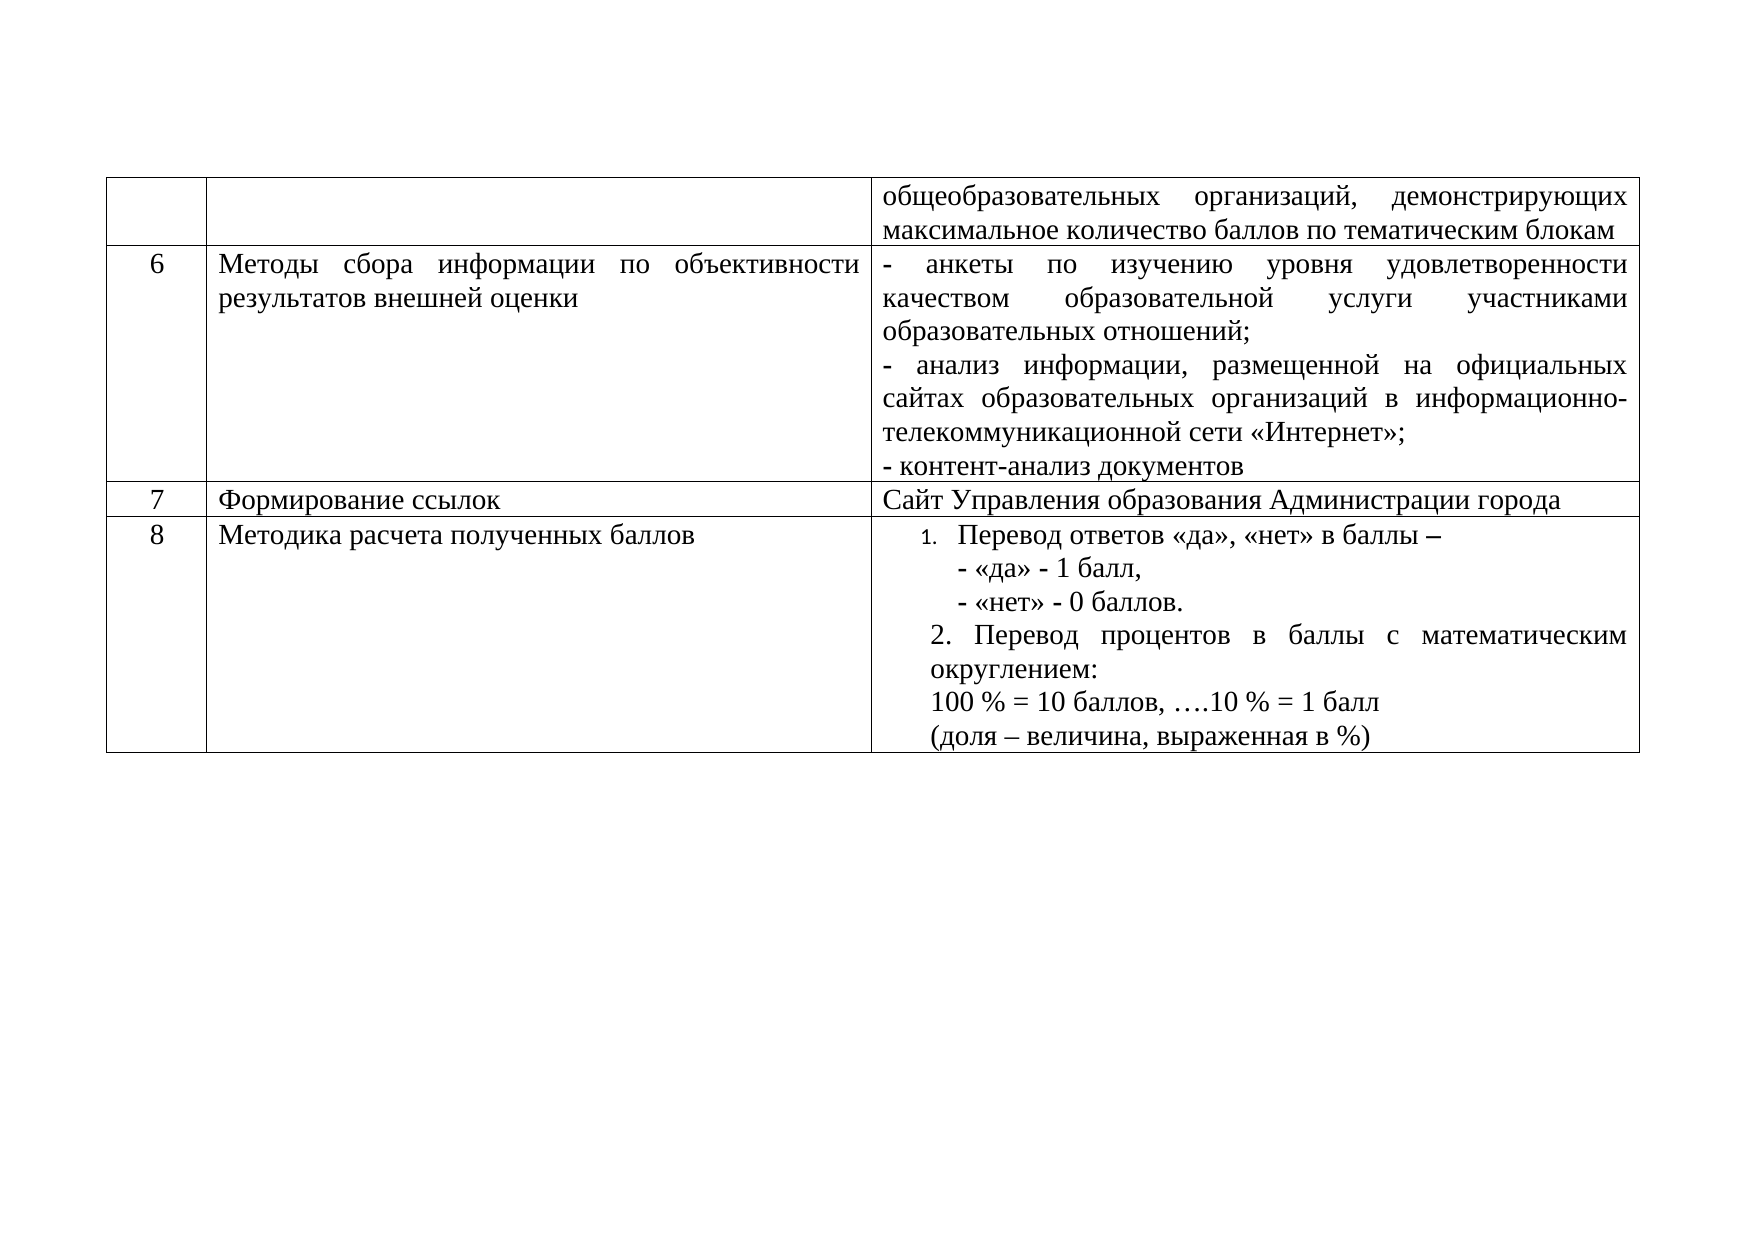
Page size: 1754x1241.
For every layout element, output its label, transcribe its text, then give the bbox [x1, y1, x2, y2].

table_cell Перевод ответов «да», «нет» в баллы – - «да» - 1 балл, - «нет» - 0 баллов. 2. Перевод процентов в баллы с математическим округлением: 100 % = 10 баллов, ….10 % = 1 балл (доля – величина, выраженная в %) [872, 517, 1639, 752]
table_cell 7 [107, 482, 206, 516]
table_cell Формирование ссылок [207, 482, 871, 516]
table_cell Методы сбора информации по объективности результатов внешней оценки [207, 246, 871, 481]
table_cell 6 [107, 246, 206, 481]
table_cell [107, 178, 206, 245]
table_cell - анкеты по изучению уровня удовлетворенности качеством образовательной услуги участниками образовательных отношений; - анализ информации, размещенной на официальных сайтах образовательных организаций в информационно-телекоммуникационной сети «Интернет»; - контент-анализ документов [872, 246, 1639, 481]
table_cell 8 [107, 517, 206, 752]
table_cell [207, 178, 871, 245]
table_cell Методика расчета полученных баллов [207, 517, 871, 752]
table_cell Сайт Управления образования Администрации города [872, 482, 1639, 516]
table_cell общеобразовательных организаций, демонстрирующих максимальное количество баллов по тематическим блокам [872, 178, 1639, 245]
